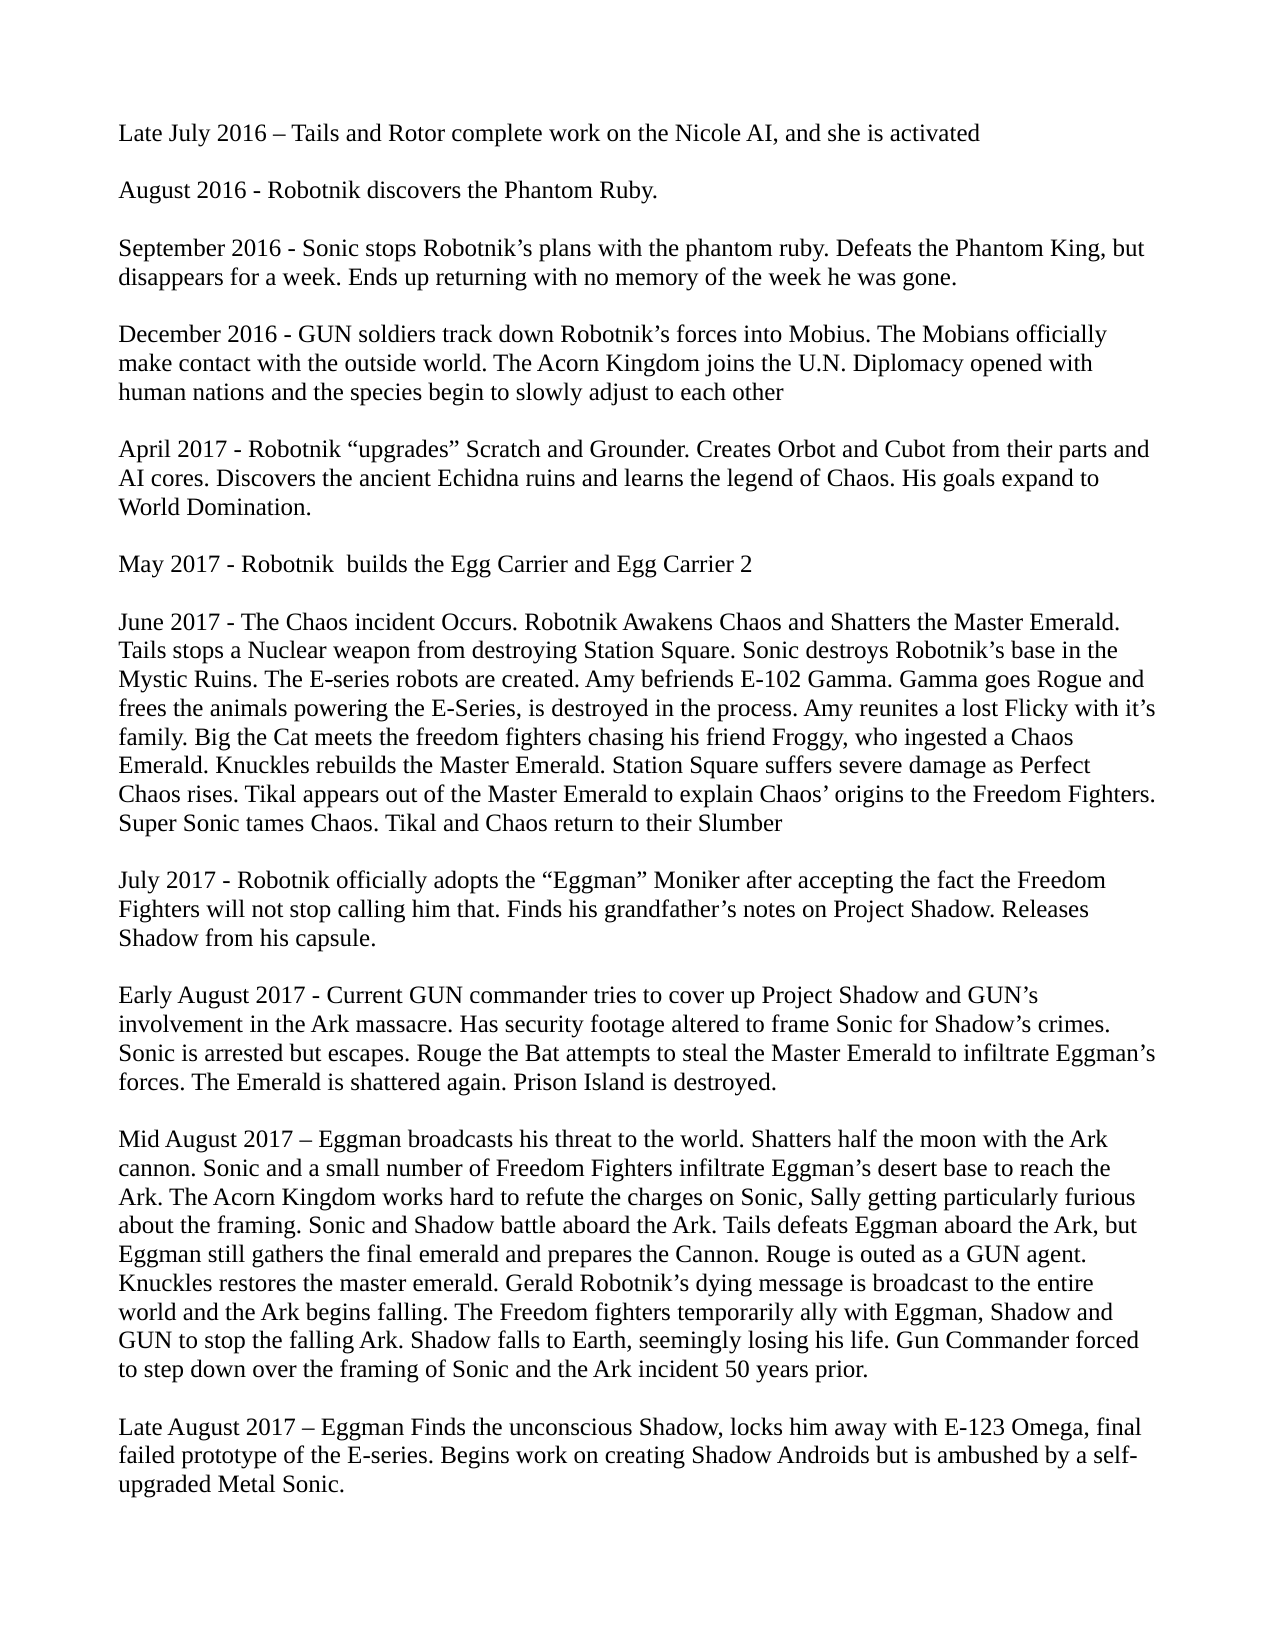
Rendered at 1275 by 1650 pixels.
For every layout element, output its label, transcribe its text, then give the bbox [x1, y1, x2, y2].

text Late July 2016 – Tails and Rotor complete work on the Nicole AI, and she is activated August 2016 - Robotnik discovers the Phantom Ruby. September 2016 - Sonic stops Robotnik’s plans with the phantom ruby. Defeats the Phantom King, but disappears for a week. Ends up returning with no memory of the week he was gone. December 2016 - GUN soldiers track down Robotnik’s forces into Mobius. The Mobians officially make contact with the outside world. The Acorn Kingdom joins the U.N. Diplomacy opened with human nations and the species begin to slowly adjust to each other April 2017 - Robotnik “upgrades” Scratch and Grounder. Creates Orbot and Cubot from their parts and AI cores. Discovers the ancient Echidna ruins and learns the legend of Chaos. His goals expand to World Domination. May 2017 - Robotnik builds the Egg Carrier and Egg Carrier 2 June 2017 - The Chaos incident Occurs. Robotnik Awakens Chaos and Shatters the Master Emerald. Tails stops a Nuclear weapon from destroying Station Square. Sonic destroys Robotnik’s base in the Mystic Ruins. The E-series robots are created. Amy befriends E-102 Gamma. Gamma goes Rogue and frees the animals powering the E-Series, is destroyed in the process. Amy reunites a lost Flicky with it’s family. Big the Cat meets the freedom fighters chasing his friend Froggy, who ingested a Chaos Emerald. Knuckles rebuilds the Master Emerald. Station Square suffers severe damage as Perfect Chaos rises. Tikal appears out of the Master Emerald to explain Chaos’ origins to the Freedom Fighters. Super Sonic tames Chaos. Tikal and Chaos return to their Slumber July 2017 - Robotnik officially adopts the “Eggman” Moniker after accepting the fact the Freedom Fighters will not stop calling him that. Finds his grandfather’s notes on Project Shadow. Releases Shadow from his capsule. Early August 2017 - Current GUN commander tries to cover up Project Shadow and GUN’s involvement in the Ark massacre. Has security footage altered to frame Sonic for Shadow’s crimes. Sonic is arrested but escapes. Rouge the Bat attempts to steal the Master Emerald to infiltrate Eggman’s forces. The Emerald is shattered again. Prison Island is destroyed. Mid August 2017 – Eggman broadcasts his threat to the world. Shatters half the moon with the Ark cannon. Sonic and a small number of Freedom Fighters infiltrate Eggman’s desert base to reach the Ark. The Acorn Kingdom works hard to refute the charges on Sonic, Sally getting particularly furious about the framing. Sonic and Shadow battle aboard the Ark. Tails defeats Eggman aboard the Ark, but Eggman still gathers the final emerald and prepares the Cannon. Rouge is outed as a GUN agent. Knuckles restores the master emerald. Gerald Robotnik’s dying message is broadcast to the entire world and the Ark begins falling. The Freedom fighters temporarily ally with Eggman, Shadow and GUN to stop the falling Ark. Shadow falls to Earth, seemingly losing his life. Gun Commander forced to step down over the framing of Sonic and the Ark incident 50 years prior. Late August 2017 – Eggman Finds the unconscious Shadow, locks him away with E-123 Omega, final failed prototype of the E-series. Begins work on creating Shadow Androids but is ambushed by a self-upgraded Metal Sonic. [118, 118, 1157, 1527]
